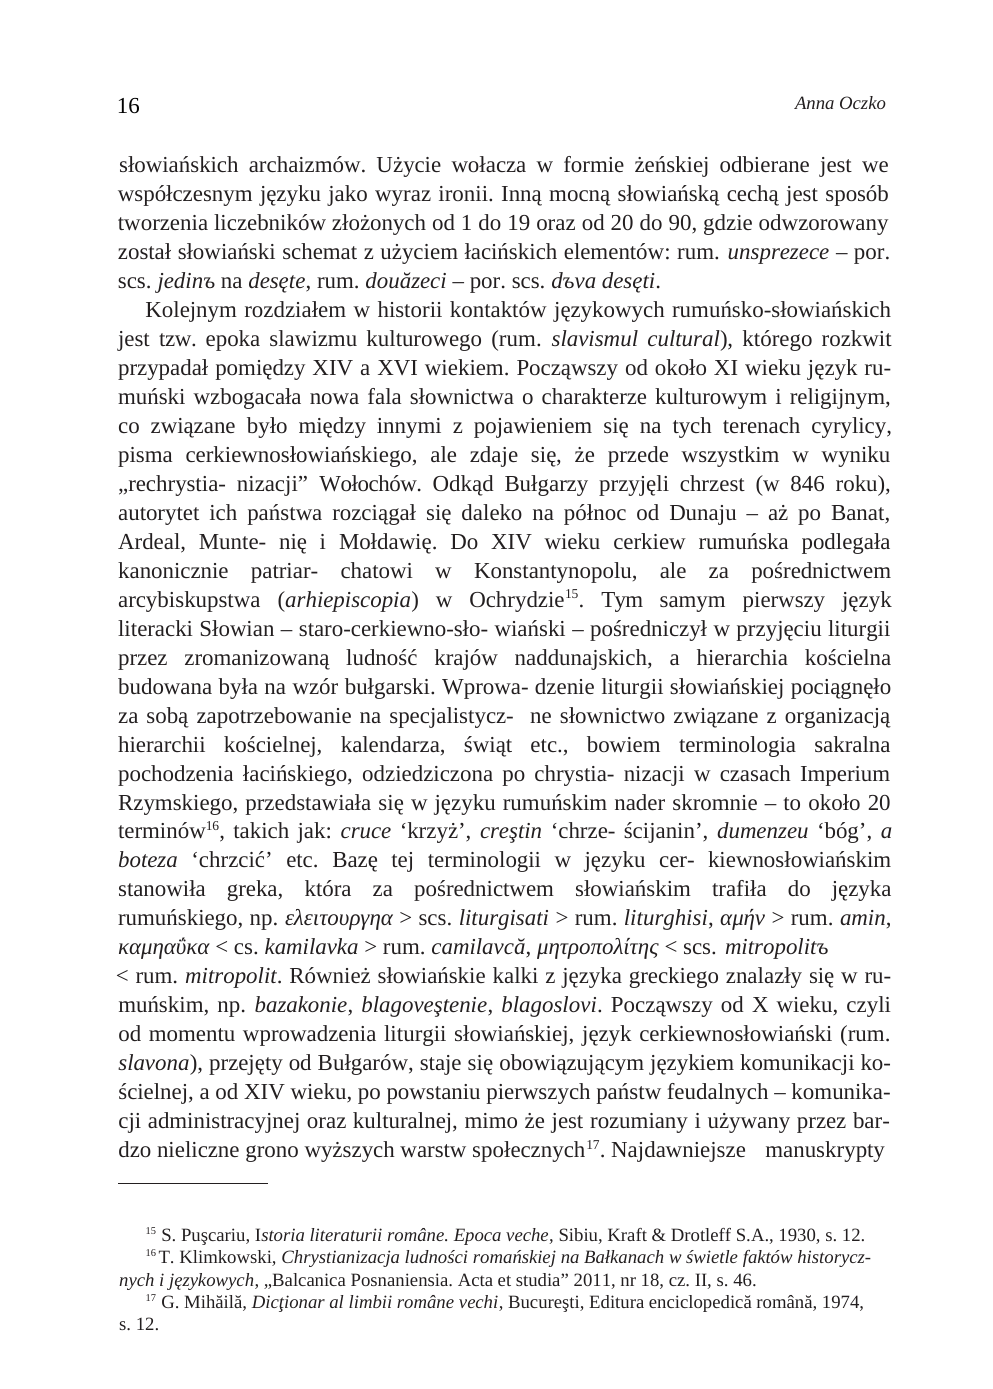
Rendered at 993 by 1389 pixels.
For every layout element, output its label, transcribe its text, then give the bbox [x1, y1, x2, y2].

text 16 T. Klimkowski, Chrystianizacja ludności romańskiej na Bałkanach w świetle faktów historycz- nych i językowych, „Balcanica Posnaniensia. Acta et studia” 2011, nr 18, cz. II, s. 46. [119, 1246, 903, 1290]
text < rum. mitropolit. Również słowiańskie kalki z języka greckiego znalazły się w ru- muńskim, np. bazakonie, blagoveştenie, blagoslovi. Począwszy od X wieku, czyli od momentu wprowadzenia liturgii słowiańskiej, język cerkiewnosłowiański (rum. slavona), przejęty od Bułgarów, staje się obowiązującym językiem komunikacji ko- ścielnej, a od XIV wieku, po powstaniu pierwszych państw feudalnych – komunika- cji administracyjnej oraz kulturalnej, mimo że jest rozumiany i używany przez bar- dzo nieliczne grono wyższych warstw społecznych17. Najdawniejsze manuskrypty [116, 962, 892, 1163]
text słowiańskich archaizmów. Użycie wołacza w formie żeńskiej odbierane jest we współczesnym języku jako wyraz ironii. Inną mocną słowiańską cechą jest sposób tworzenia liczebników złożonych od 1 do 19 oraz od 20 do 90, gdzie odwzorowany został słowiański schemat z użyciem łacińskich elementów: rum. unsprezece – por. scs. jedinъ na desęte, rum. douăzeci – por. scs. dъva desęti. [118, 151, 890, 294]
text 17 G. Mihăilă, Dicţionar al limbii române vechi, Bucureşti, Editura enciclopedică română, 1974, s. 12. [119, 1291, 877, 1334]
text Kolejnym rozdziałem w historii kontaktów językowych rumuńsko-słowiańskich jest tzw. epoka slawizmu kulturowego (rum. slavismul cultural), którego rozkwit przypadał pomiędzy XIV a XVI wiekiem. Począwszy od około XI wieku język ru- muński wzbogacała nowa fala słownictwa o charakterze kulturowym i religijnym, co związane było między innymi z pojawieniem się na tych terenach cyrylicy, pisma cerkiewnosłowiańskiego, ale zdaje się, że przede wszystkim w wyniku „rechrystia- nizacji” Wołochów. Odkąd Bułgarzy przyjęli chrzest (w 846 roku), autorytet ich państwa rozciągał się daleko na północ od Dunaju – aż po Banat, Ardeal, Munte- nię i Mołdawię. Do XIV wieku cerkiew rumuńska podlegała kanonicznie patriar- chatowi w Konstantynopolu, ale za pośrednictwem arcybiskupstwa (arhiepiscopia) w Ochrydzie15. Tym samym pierwszy język literacki Słowian – staro-cerkiewno-sło- wiański – pośredniczył w przyjęciu liturgii przez zromanizowaną ludność krajów naddunajskich, a hierarchia kościelna budowana była na wzór bułgarski. Wprowa- dzenie liturgii słowiańskiej pociągnęło za sobą zapotrzebowanie na specjalistycz- ne słownictwo związane z organizacją hierarchii kościelnej, kalendarza, świąt etc., bowiem terminologia sakralna pochodzenia łacińskiego, odziedziczona po chrystia- nizacji w czasach Imperium Rzymskiego, przedstawiała się w języku rumuńskim nader skromnie – to około 20 terminów16, takich jak: cruce ‘krzyż’, creştin ‘chrze- ścijanin’, dumenzeu ‘bóg’, a boteza ‘chrzcić’ etc. Bazę tej terminologii w języku cer- kiewnosłowiańskim stanowiła greka, która za pośrednictwem słowiańskim trafiła do języka rumuńskiego, np. ελειτουργηα > scs. liturgisati > rum. liturghisi, αμήν > rum. amin, καμηαΰκα < cs. kamilavka > rum. camilavcă, μητροπολίτης < scs. mitropolitъ [118, 296, 892, 960]
text 15 S. Puşcariu, Istoria literaturii române. Epoca veche, Sibiu, Kraft & Drotleff S.A., 1930, s. 12. [145, 1224, 903, 1245]
